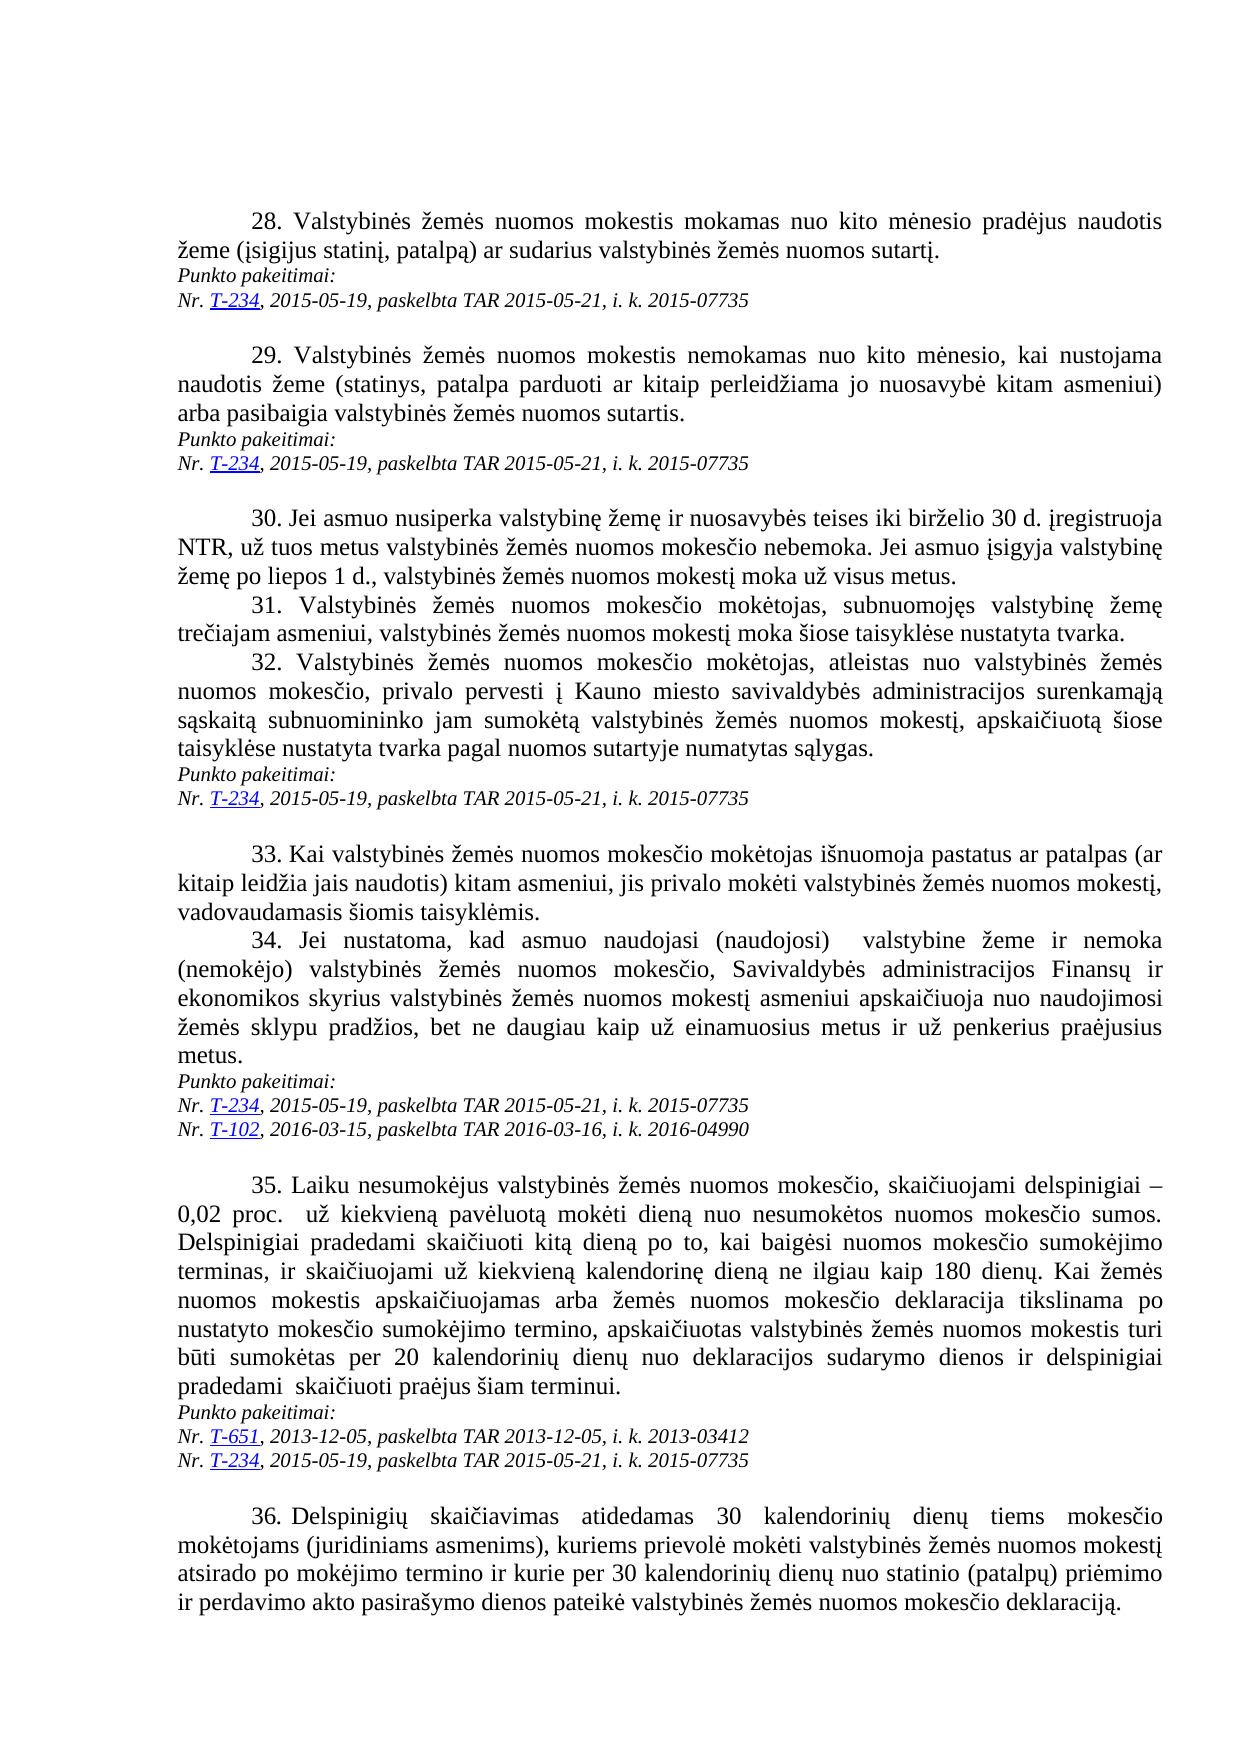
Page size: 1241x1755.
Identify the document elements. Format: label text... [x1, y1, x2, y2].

text Nr. T-234, 2015-05-19, paskelbta TAR 2015-05-21, i. k. 2015-07735 [177, 287, 1163, 312]
text 33. Kai valstybinės žemės nuomos mokesčio mokėtojas išnuomoja pastatus ar patalpas (ar kitaip leidžia jais naudotis) kitam asmeniui, jis privalo mokėti valstybinės žemės nuomos mokestį, vadovaudamasis šiomis taisyklėmis. [177, 839, 1163, 925]
text 28. Valstybinės žemės nuomos mokestis mokamas nuo kito mėnesio pradėjus naudotis žeme (įsigijus statinį, patalpą) ar sudarius valstybinės žemės nuomos sutartį. [177, 206, 1163, 263]
text 30. Jei asmuo nusiperka valstybinę žemę ir nuosavybės teises iki birželio 30 d. įregistruoja NTR, už tuos metus valstybinės žemės nuomos mokesčio nebemoka. Jei asmuo įsigyja valstybinę žemę po liepos 1 d., valstybinės žemės nuomos mokestį moka už visus metus. [177, 503, 1163, 590]
text Punkto pakeitimai: [177, 1400, 1163, 1424]
text 34. Jei nustatoma, kad asmuo naudojasi (naudojosi) valstybine žeme ir nemoka (nemokėjo) valstybinės žemės nuomos mokesčio, Savivaldybės administracijos Finansų ir ekonomikos skyrius valstybinės žemės nuomos mokestį asmeniui apskaičiuoja nuo naudojimosi žemės sklypu pradžios, bet ne daugiau kaip už einamuosius metus ir už penkerius praėjusius metus. [177, 925, 1163, 1069]
text Punkto pakeitimai: [177, 762, 1163, 786]
text Nr. T-234, 2015-05-19, paskelbta TAR 2015-05-21, i. k. 2015-07735 [177, 1448, 1163, 1472]
text 32. Valstybinės žemės nuomos mokesčio mokėtojas, atleistas nuo valstybinės žemės nuomos mokesčio, privalo pervesti į Kauno miesto savivaldybės administracijos surenkamąją sąskaitą subnuomininko jam sumokėtą valstybinės žemės nuomos mokestį, apskaičiuotą šiose taisyklėse nustatyta tvarka pagal nuomos sutartyje numatytas sąlygas. [177, 647, 1163, 762]
text Nr. T-234, 2015-05-19, paskelbta TAR 2015-05-21, i. k. 2015-07735 [177, 451, 1163, 475]
text Nr. T-102, 2016-03-15, paskelbta TAR 2016-03-16, i. k. 2016-04990 [177, 1117, 1163, 1141]
text 31. Valstybinės žemės nuomos mokesčio mokėtojas, subnuomojęs valstybinę žemę trečiajam asmeniui, valstybinės žemės nuomos mokestį moka šiose taisyklėse nustatyta tvarka. [177, 590, 1163, 647]
text Punkto pakeitimai: [177, 427, 1163, 451]
text 29. Valstybinės žemės nuomos mokestis nemokamas nuo kito mėnesio, kai nustojama naudotis žeme (statinys, patalpa parduoti ar kitaip perleidžiama jo nuosavybė kitam asmeniui) arba pasibaigia valstybinės žemės nuomos sutartis. [177, 340, 1163, 427]
text Nr. T-651, 2013-12-05, paskelbta TAR 2013-12-05, i. k. 2013-03412 [177, 1424, 1163, 1448]
text 35. Laiku nesumokėjus valstybinės žemės nuomos mokesčio, skaičiuojami delspinigiai – 0,02 proc. už kiekvieną pavėluotą mokėti dieną nuo nesumokėtos nuomos mokesčio sumos. Delspinigiai pradedami skaičiuoti kitą dieną po to, kai baigėsi nuomos mokesčio sumokėjimo terminas, ir skaičiuojami už kiekvieną kalendorinę dieną ne ilgiau kaip 180 dienų. Kai žemės nuomos mokestis apskaičiuojamas arba žemės nuomos mokesčio deklaracija tikslinama po nustatyto mokesčio sumokėjimo termino, apskaičiuotas valstybinės žemės nuomos mokestis turi būti sumokėtas per 20 kalendorinių dienų nuo deklaracijos sudarymo dienos ir delspinigiai pradedami skaičiuoti praėjus šiam terminui. [177, 1170, 1163, 1400]
text Nr. T-234, 2015-05-19, paskelbta TAR 2015-05-21, i. k. 2015-07735 [177, 786, 1163, 810]
text Punkto pakeitimai: [177, 1069, 1163, 1093]
text 36. Delspinigių skaičiavimas atidedamas 30 kalendorinių dienų tiems mokesčio mokėtojams (juridiniams asmenims), kuriems prievolė mokėti valstybinės žemės nuomos mokestį atsirado po mokėjimo termino ir kurie per 30 kalendorinių dienų nuo statinio (patalpų) priėmimo ir perdavimo akto pasirašymo dienos pateikė valstybinės žemės nuomos mokesčio deklaraciją. [177, 1501, 1163, 1616]
text Nr. T-234, 2015-05-19, paskelbta TAR 2015-05-21, i. k. 2015-07735 [177, 1093, 1163, 1117]
text Punkto pakeitimai: [177, 263, 1163, 287]
